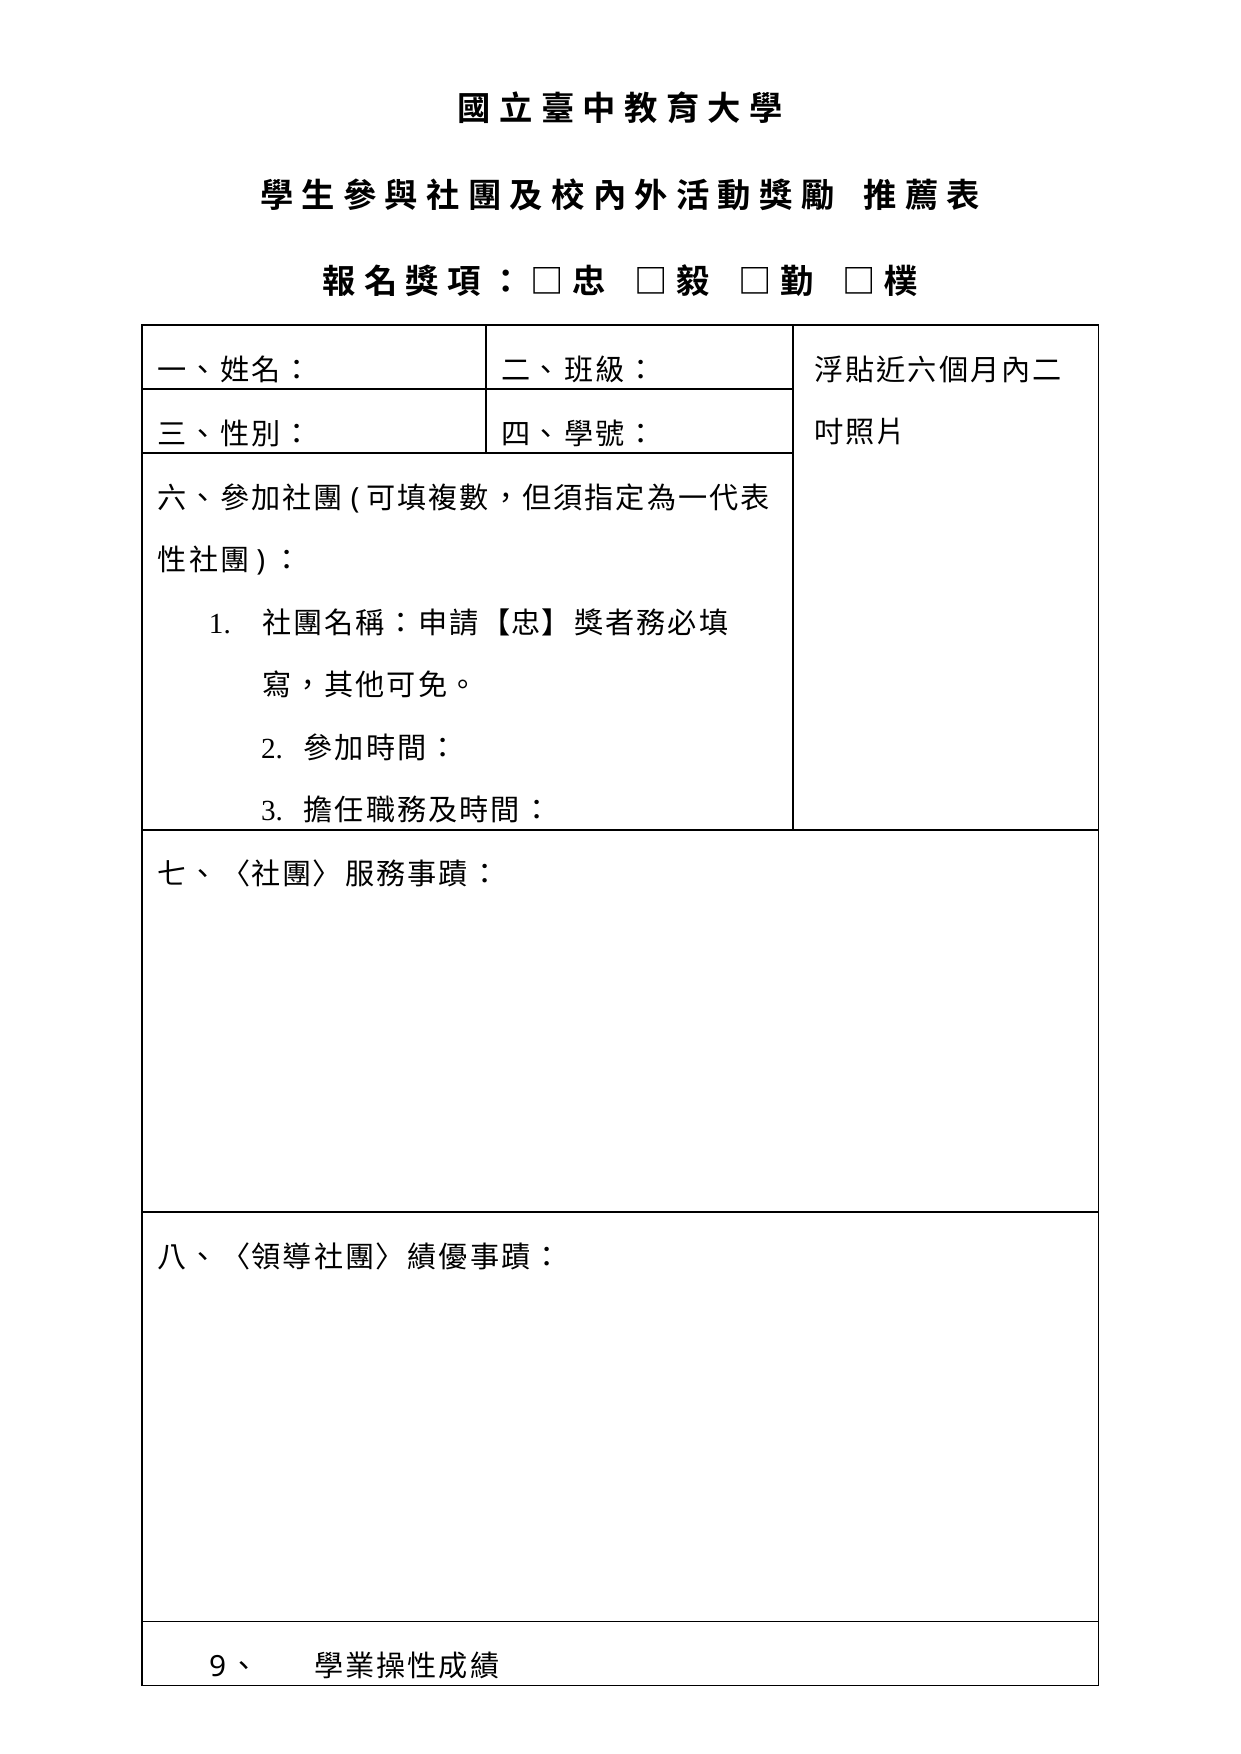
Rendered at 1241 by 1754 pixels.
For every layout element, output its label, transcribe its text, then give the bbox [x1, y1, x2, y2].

text 國立臺中教育大學 [63, 64, 1177, 127]
table_cell 四、學號： [487, 390, 792, 452]
table_header 一、姓名： [143, 326, 485, 388]
table_cell 三、性別： [143, 390, 485, 452]
table_cell 八、〈領導社團〉績優事蹟： [143, 1213, 1098, 1621]
text 學生參與社團及校內外活動獎勵 推薦表 [63, 151, 1177, 213]
text 報名獎項：□忠 □毅 □勤 □樸 [63, 238, 1177, 300]
table_cell 學業操性成績 學業成績： 2.操行成績： [143, 1622, 1098, 1685]
table_header 浮貼近六個月內二吋照片 [794, 326, 1098, 829]
table_cell 六、參加社團(可填複數，但須指定為一代表性社團)： 社團名稱：申請【忠】獎者務必填寫，其他可免。 參加時間： 擔任職務及時間： [143, 454, 792, 829]
table_cell 七、〈社團〉服務事蹟： [143, 831, 1098, 1211]
table_header 二、班級： [487, 326, 792, 388]
